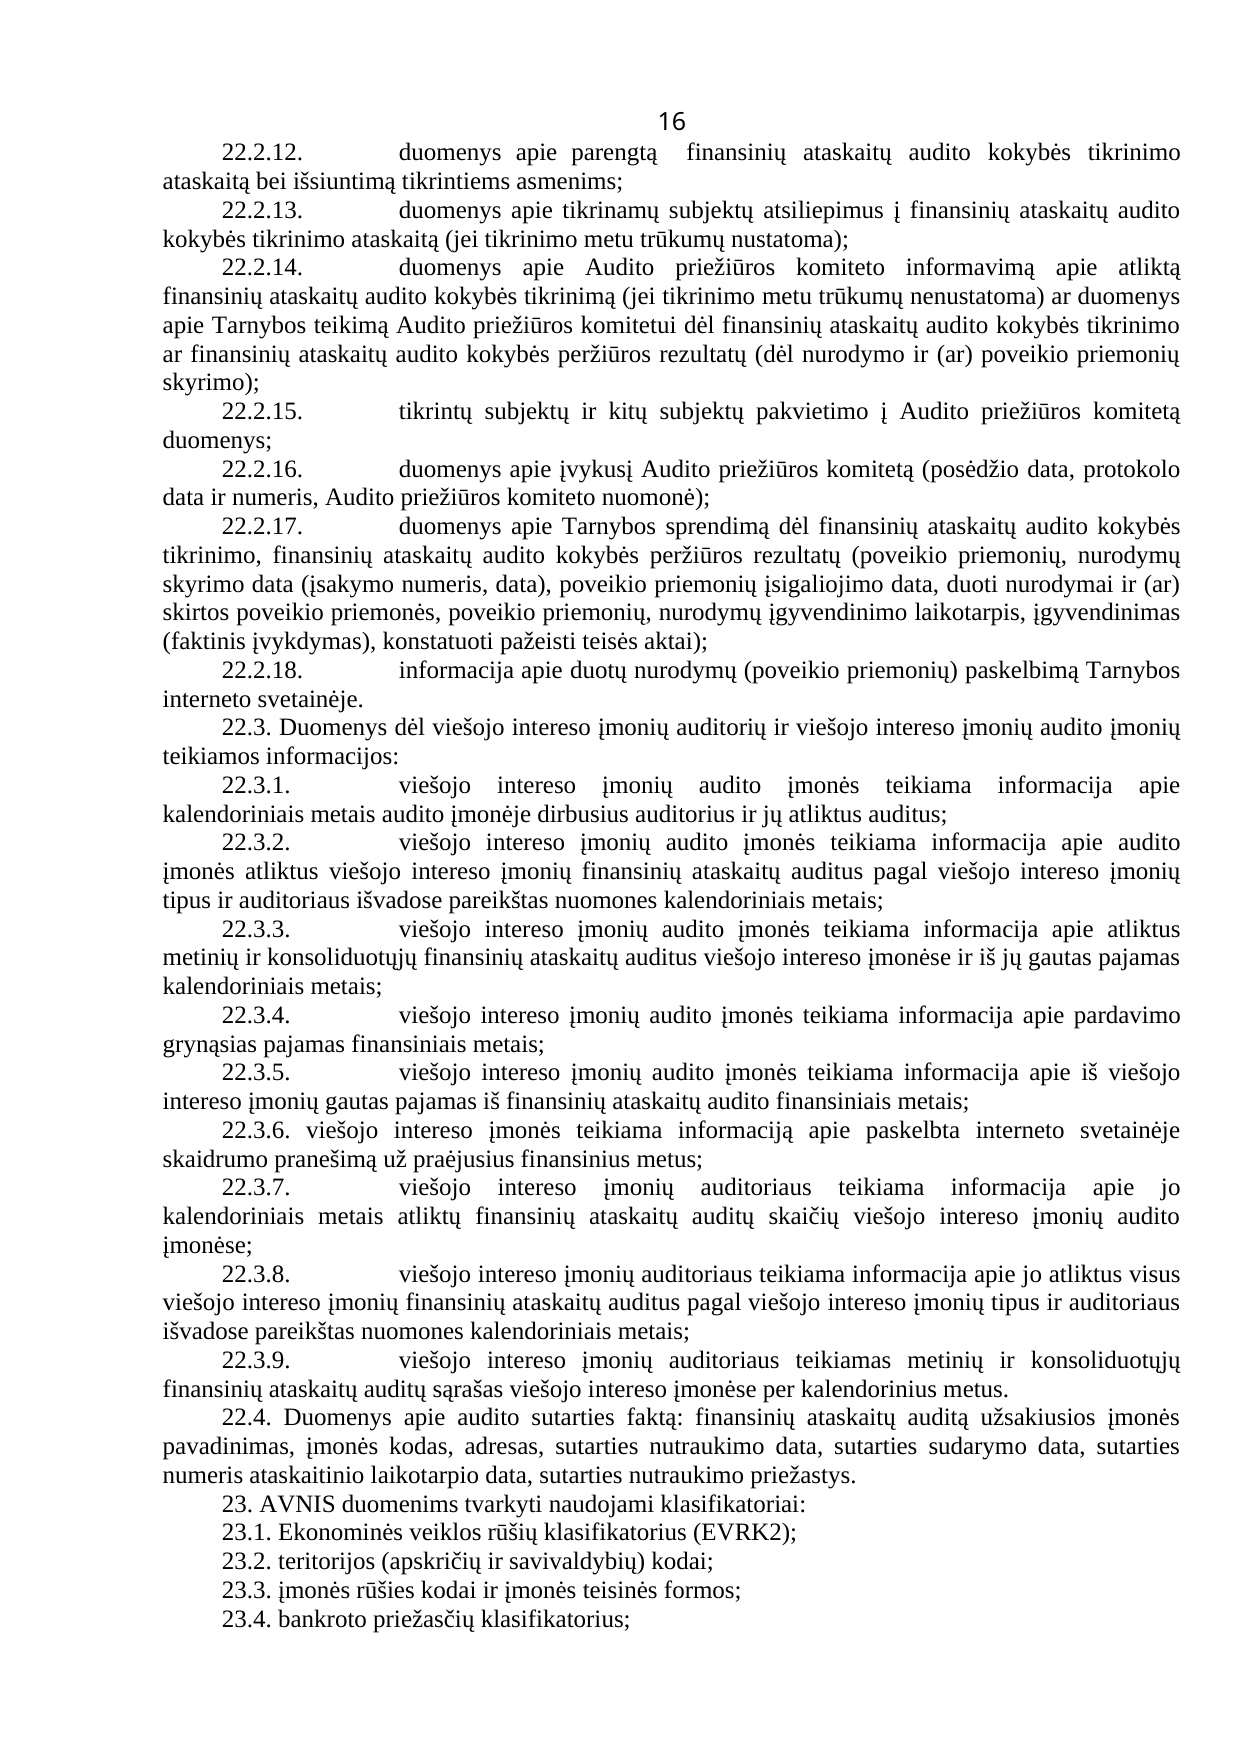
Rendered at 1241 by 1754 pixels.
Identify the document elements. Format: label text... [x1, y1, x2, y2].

text 22.2.13. duomenys apie tikrinamų subjektų atsiliepimus į finansinių ataskaitų audito kokybės tikrinimo ataskaitą (jei tikrinimo metu trūkumų nustatoma); [162, 195, 1181, 252]
text 22.2.14. duomenys apie Audito priežiūros komiteto informavimą apie atliktą finansinių ataskaitų audito kokybės tikrinimą (jei tikrinimo metu trūkumų nenustatoma) ar duomenys apie Tarnybos teikimą Audito priežiūros komitetui dėl finansinių ataskaitų audito kokybės tikrinimo ar finansinių ataskaitų audito kokybės peržiūros rezultatų (dėl nurodymo ir (ar) poveikio priemonių skyrimo); [162, 252, 1181, 396]
text 22.3.1. viešojo intereso įmonių audito įmonės teikiama informacija apie kalendoriniais metais audito įmonėje dirbusius auditorius ir jų atliktus auditus; [162, 770, 1181, 827]
text 22.3.8. viešojo intereso įmonių auditoriaus teikiama informacija apie jo atliktus visus viešojo intereso įmonių finansinių ataskaitų auditus pagal viešojo intereso įmonių tipus ir auditoriaus išvadose pareikštas nuomones kalendoriniais metais; [162, 1259, 1181, 1345]
text 22.4. Duomenys apie audito sutarties faktą: finansinių ataskaitų auditą užsakiusios įmonės pavadinimas, įmonės kodas, adresas, sutarties nutraukimo data, sutarties sudarymo data, sutarties numeris ataskaitinio laikotarpio data, sutarties nutraukimo priežastys. [162, 1402, 1181, 1489]
text 23.1. Ekonominės veiklos rūšių klasifikatorius (EVRK2); [162, 1517, 1181, 1546]
text 22.3.5. viešojo intereso įmonių audito įmonės teikiama informacija apie iš viešojo intereso įmonių gautas pajamas iš finansinių ataskaitų audito finansiniais metais; [162, 1057, 1181, 1115]
text 23.3. įmonės rūšies kodai ir įmonės teisinės formos; [162, 1575, 1181, 1604]
text 22.2.15. tikrintų subjektų ir kitų subjektų pakvietimo į Audito priežiūros komitetą duomenys; [162, 396, 1181, 454]
text 22.2.18. informacija apie duotų nurodymų (poveikio priemonių) paskelbimą Tarnybos interneto svetainėje. [162, 655, 1181, 712]
text 23.2. teritorijos (apskričių ir savivaldybių) kodai; [162, 1546, 1181, 1575]
text 23.4. bankroto priežasčių klasifikatorius; [162, 1604, 1181, 1632]
text 22.3.2. viešojo intereso įmonių audito įmonės teikiama informacija apie audito įmonės atliktus viešojo intereso įmonių finansinių ataskaitų auditus pagal viešojo intereso įmonių tipus ir auditoriaus išvadose pareikštas nuomones kalendoriniais metais; [162, 827, 1181, 914]
text 22.2.17. duomenys apie Tarnybos sprendimą dėl finansinių ataskaitų audito kokybės tikrinimo, finansinių ataskaitų audito kokybės peržiūros rezultatų (poveikio priemonių, nurodymų skyrimo data (įsakymo numeris, data), poveikio priemonių įsigaliojimo data, duoti nurodymai ir (ar) skirtos poveikio priemonės, poveikio priemonių, nurodymų įgyvendinimo laikotarpis, įgyvendinimas (faktinis įvykdymas), konstatuoti pažeisti teisės aktai); [162, 511, 1181, 655]
text 22.2.16. duomenys apie įvykusį Audito priežiūros komitetą (posėdžio data, protokolo data ir numeris, Audito priežiūros komiteto nuomonė); [162, 454, 1181, 511]
text 22.3. Duomenys dėl viešojo intereso įmonių auditorių ir viešojo intereso įmonių audito įmonių teikiamos informacijos: [162, 712, 1181, 770]
text 22.3.4. viešojo intereso įmonių audito įmonės teikiama informacija apie pardavimo grynąsias pajamas finansiniais metais; [162, 1000, 1181, 1057]
text 22.2.12. duomenys apie parengtą finansinių ataskaitų audito kokybės tikrinimo ataskaitą bei išsiuntimą tikrintiems asmenims; [162, 137, 1181, 195]
text 22.3.9. viešojo intereso įmonių auditoriaus teikiamas metinių ir konsoliduotųjų finansinių ataskaitų auditų sąrašas viešojo intereso įmonėse per kalendorinius metus. [162, 1345, 1181, 1402]
text 22.3.6. viešojo intereso įmonės teikiama informaciją apie paskelbta interneto svetainėje skaidrumo pranešimą už praėjusius finansinius metus; [162, 1115, 1181, 1172]
text 22.3.3. viešojo intereso įmonių audito įmonės teikiama informacija apie atliktus metinių ir konsoliduotųjų finansinių ataskaitų auditus viešojo intereso įmonėse ir iš jų gautas pajamas kalendoriniais metais; [162, 914, 1181, 1000]
text 23. AVNIS duomenims tvarkyti naudojami klasifikatoriai: [162, 1489, 1181, 1517]
text 22.3.7. viešojo intereso įmonių auditoriaus teikiama informacija apie jo kalendoriniais metais atliktų finansinių ataskaitų auditų skaičių viešojo intereso įmonių audito įmonėse; [162, 1172, 1181, 1259]
